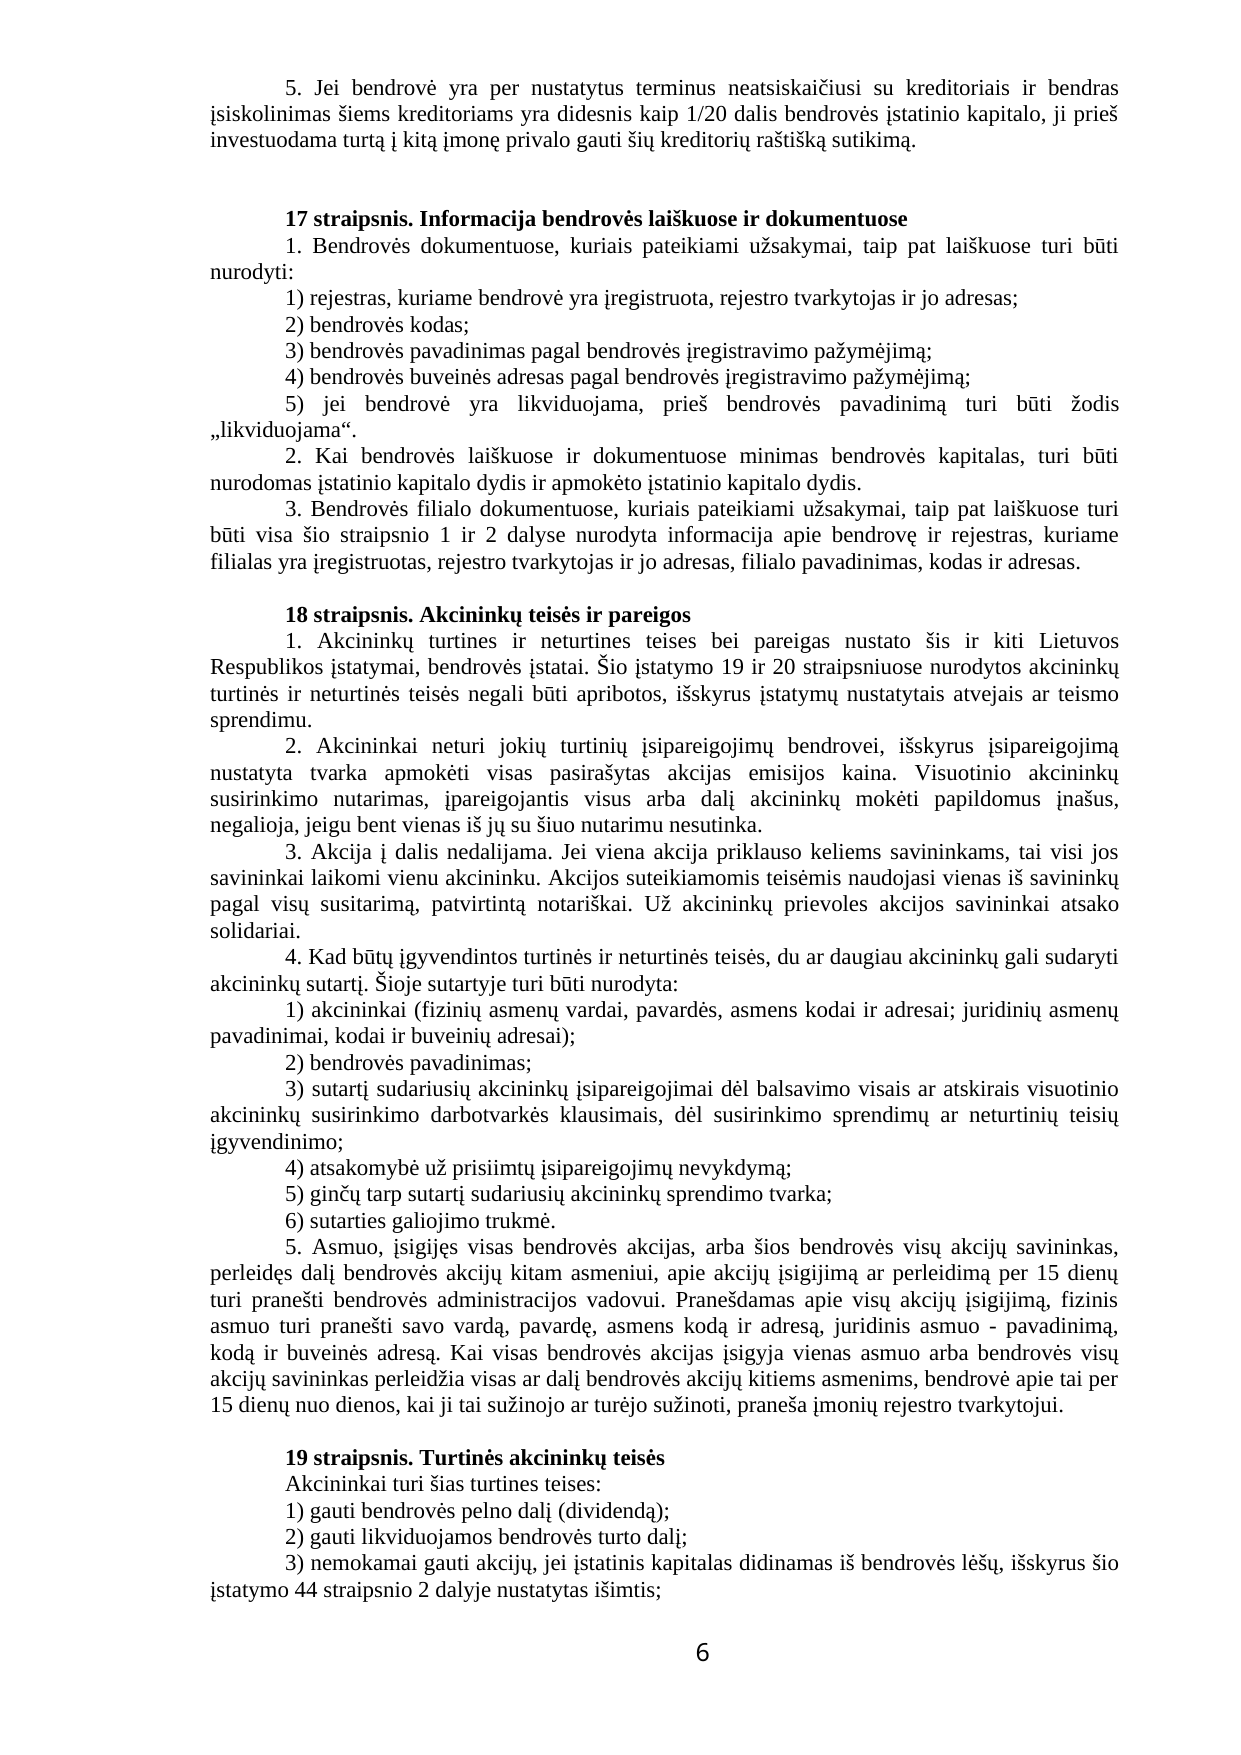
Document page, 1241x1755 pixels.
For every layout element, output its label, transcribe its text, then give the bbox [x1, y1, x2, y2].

text 3) nemokamai gauti akcijų, jei įstatinis kapitalas didinamas iš bendrovės lėšų, išskyrus šio įstatymo 44 straipsnio 2 dalyje nustatytas išimtis; [210, 1549, 1120, 1602]
text 1. Bendrovės dokumentuose, kuriais pateikiami užsakymai, taip pat laiškuose turi būti nurodyti: [210, 232, 1120, 284]
text 17 straipsnis. Informacija bendrovės laiškuose ir dokumentuose [210, 205, 1120, 232]
text 4. Kad būtų įgyvendintos turtinės ir neturtinės teisės, du ar daugiau akcininkų gali sudaryti akcininkų sutartį. Šioje sutartyje turi būti nurodyta: [210, 943, 1120, 996]
text 5) jei bendrovė yra likviduojama, prieš bendrovės pavadinimą turi būti žodis „likviduojama“. [210, 390, 1120, 442]
text 1) akcininkai (fizinių asmenų vardai, pavardės, asmens kodai ir adresai; juridinių asmenų pavadinimai, kodai ir buveinių adresai); [210, 996, 1120, 1049]
text 3) sutartį sudariusių akcininkų įsipareigojimai dėl balsavimo visais ar atskirais visuotinio akcininkų susirinkimo darbotvarkės klausimais, dėl susirinkimo sprendimų ar neturtinių teisių įgyvendinimo; [210, 1075, 1120, 1154]
text 4) atsakomybė už prisiimtų įsipareigojimų nevykdymą; [210, 1154, 1120, 1180]
text 2. Akcininkai neturi jokių turtinių įsipareigojimų bendrovei, išskyrus įsipareigojimą nustatyta tvarka apmokėti visas pasirašytas akcijas emisijos kaina. Visuotinio akcininkų susirinkimo nutarimas, įpareigojantis visus arba dalį akcininkų mokėti papildomus įnašus, negalioja, jeigu bent vienas iš jų su šiuo nutarimu nesutinka. [210, 732, 1120, 838]
text 5) ginčų tarp sutartį sudariusių akcininkų sprendimo tvarka; [210, 1180, 1120, 1207]
text 2) bendrovės kodas; [210, 311, 1120, 337]
text 2) bendrovės pavadinimas; [210, 1049, 1120, 1075]
text Akcininkai turi šias turtines teises: [210, 1470, 1120, 1497]
text 1) rejestras, kuriame bendrovė yra įregistruota, rejestro tvarkytojas ir jo adresas; [210, 284, 1120, 311]
text 2) gauti likviduojamos bendrovės turto dalį; [210, 1523, 1120, 1549]
text 4) bendrovės buveinės adresas pagal bendrovės įregistravimo pažymėjimą; [210, 363, 1120, 390]
text 5. Asmuo, įsigijęs visas bendrovės akcijas, arba šios bendrovės visų akcijų savininkas, perleidęs dalį bendrovės akcijų kitam asmeniui, apie akcijų įsigijimą ar perleidimą per 15 dienų turi pranešti bendrovės administracijos vadovui. Pranešdamas apie visų akcijų įsigijimą, fizinis asmuo turi pranešti savo vardą, pavardę, asmens kodą ir adresą, juridinis asmuo - pavadinimą, kodą ir buveinės adresą. Kai visas bendrovės akcijas įsigyja vienas asmuo arba bendrovės visų akcijų savininkas perleidžia visas ar dalį bendrovės akcijų kitiems asmenims, bendrovė apie tai per 15 dienų nuo dienos, kai ji tai sužinojo ar turėjo sužinoti, praneša įmonių rejestro tvarkytojui. [210, 1233, 1120, 1418]
text 3. Akcija į dalis nedalijama. Jei viena akcija priklauso keliems savininkams, tai visi jos savininkai laikomi vienu akcininku. Akcijos suteikiamomis teisėmis naudojasi vienas iš savininkų pagal visų susitarimą, patvirtintą notariškai. Už akcininkų prievoles akcijos savininkai atsako solidariai. [210, 838, 1120, 943]
text 19 straipsnis. Turtinės akcininkų teisės [210, 1444, 1120, 1470]
text 3. Bendrovės filialo dokumentuose, kuriais pateikiami užsakymai, taip pat laiškuose turi būti visa šio straipsnio 1 ir 2 dalyse nurodyta informacija apie bendrovę ir rejestras, kuriame filialas yra įregistruotas, rejestro tvarkytojas ir jo adresas, filialo pavadinimas, kodas ir adresas. [210, 495, 1120, 574]
text 1. Akcininkų turtines ir neturtines teises bei pareigas nustato šis ir kiti Lietuvos Respublikos įstatymai, bendrovės įstatai. Šio įstatymo 19 ir 20 straipsniuose nurodytos akcininkų turtinės ir neturtinės teisės negali būti apribotos, išskyrus įstatymų nustatytais atvejais ar teismo sprendimu. [210, 627, 1120, 732]
text 2. Kai bendrovės laiškuose ir dokumentuose minimas bendrovės kapitalas, turi būti nurodomas įstatinio kapitalo dydis ir apmokėto įstatinio kapitalo dydis. [210, 442, 1120, 495]
text 6) sutarties galiojimo trukmė. [210, 1207, 1120, 1233]
text 3) bendrovės pavadinimas pagal bendrovės įregistravimo pažymėjimą; [210, 337, 1120, 363]
text 5. Jei bendrovė yra per nustatytus terminus neatsiskaičiusi su kreditoriais ir bendras įsiskolinimas šiems kreditoriams yra didesnis kaip 1/20 dalis bendrovės įstatinio kapitalo, ji prieš investuodama turtą į kitą įmonę privalo gauti šių kreditorių raštišką sutikimą. [210, 73, 1120, 153]
text 18 straipsnis. Akcininkų teisės ir pareigos [210, 601, 1120, 627]
text 1) gauti bendrovės pelno dalį (dividendą); [210, 1497, 1120, 1523]
